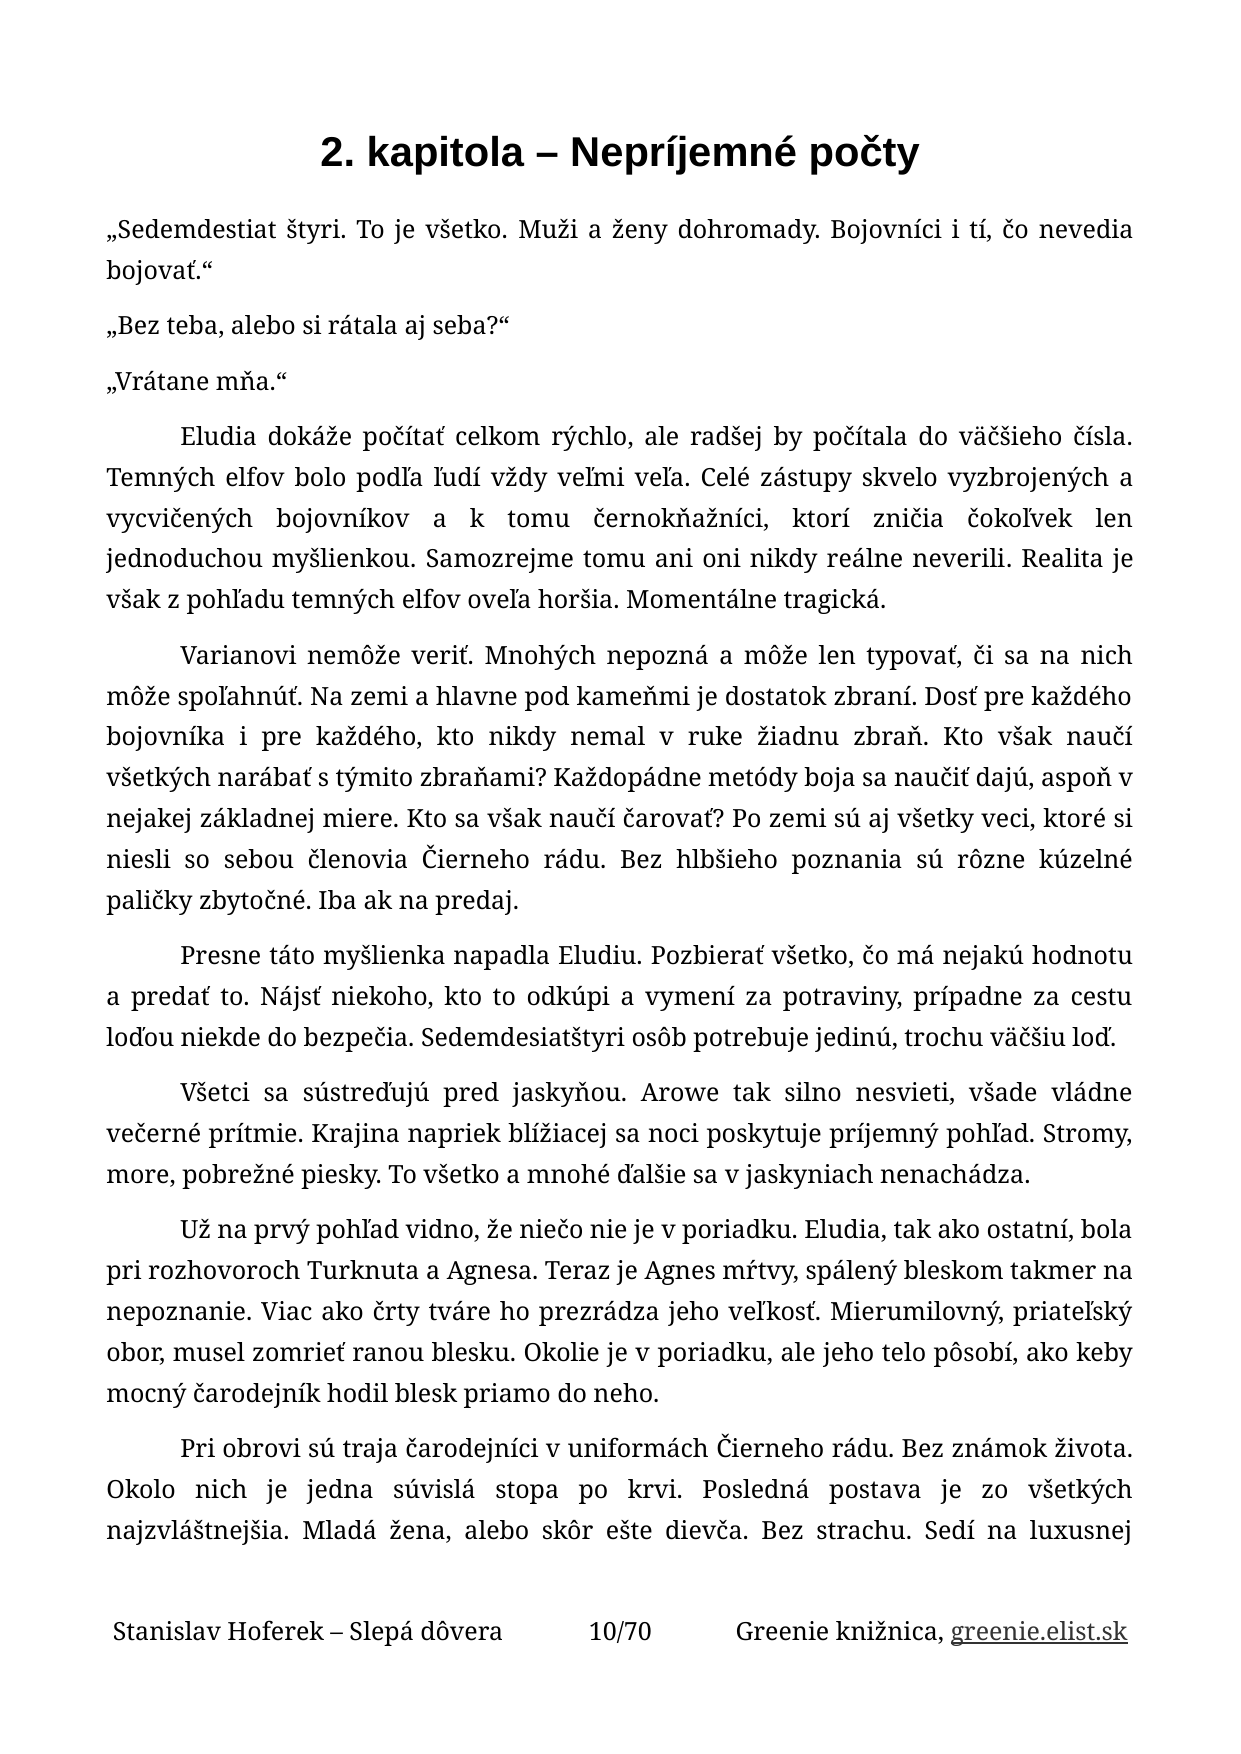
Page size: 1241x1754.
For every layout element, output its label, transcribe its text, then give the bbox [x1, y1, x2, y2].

text Už na prvý pohľad vidno, že niečo nie je v poriadku. Eludia, tak ako ostatní, bola pri rozhovoroch Turknuta a Agnesa. Teraz je Agnes mŕtvy, spálený bleskom takmer na nepoznanie. Viac ako črty tváre ho prezrádza jeho veľkosť. Mierumilovný, priateľský obor, musel zomrieť ranou blesku. Okolie je v poriadku, ale jeho telo pôsobí, ako keby mocný čarodejník hodil blesk priamo do neho. [106, 1212, 1134, 1409]
text „Bez teba, alebo si rátala aj seba?“ [106, 308, 1134, 342]
subtitle 2. kapitola – Nepríjemné počty [106, 127, 1134, 175]
text „Vrátane mňa.“ [106, 363, 1134, 397]
text Eludia dokáže počítať celkom rýchlo, ale radšej by počítala do väčšieho čísla. Temných elfov bolo podľa ľudí vždy veľmi veľa. Celé zástupy skvelo vyzbrojených a vycvičených bojovníkov a k tomu černokňažníci, ktorí zničia čokoľvek len jednoduchou myšlienkou. Samozrejme tomu ani oni nikdy reálne neverili. Realita je však z pohľadu temných elfov oveľa horšia. Momentálne tragická. [106, 418, 1134, 616]
text Všetci sa sústreďujú pred jaskyňou. Arowe tak silno nesvieti, všade vládne večerné prítmie. Krajina napriek blížiacej sa noci poskytuje príjemný pohľad. Stromy, more, pobrežné piesky. To všetko a mnohé ďalšie sa v jaskyniach nenachádza. [106, 1075, 1134, 1191]
text „Sedemdestiat štyri. To je všetko. Muži a ženy dohromady. Bojovníci i tí, čo nevedia bojovať.“ [106, 211, 1134, 286]
text Presne táto myšlienka napadla Eludiu. Pozbierať všetko, čo má nejakú hodnotu a predať to. Nájsť niekoho, kto to odkúpi a vymení za potraviny, prípadne za cestu loďou niekde do bezpečia. Sedemdesiatštyri osôb potrebuje jedinú, trochu väčšiu loď. [106, 938, 1134, 1053]
text Pri obrovi sú traja čarodejníci v uniformách Čierneho rádu. Bez známok života. Okolo nich je jedna súvislá stopa po krvi. Posledná postava je zo všetkých najzvláštnejšia. Mladá žena, alebo skôr ešte dievča. Bez strachu. Sedí na luxusnej [106, 1431, 1134, 1546]
text Varianovi nemôže veriť. Mnohých nepozná a môže len typovať, či sa na nich môže spoľahnúť. Na zemi a hlavne pod kameňmi je dostatok zbraní. Dosť pre každého bojovníka i pre každého, kto nikdy nemal v ruke žiadnu zbraň. Kto však naučí všetkých narábať s týmito zbraňami? Každopádne metódy boja sa naučiť dajú, aspoň v nejakej základnej miere. Kto sa však naučí čarovať? Po zemi sú aj všetky veci, ktoré si niesli so sebou členovia Čierneho rádu. Bez hlbšieho poznania sú rôzne kúzelné paličky zbytočné. Iba ak na predaj. [106, 637, 1134, 916]
